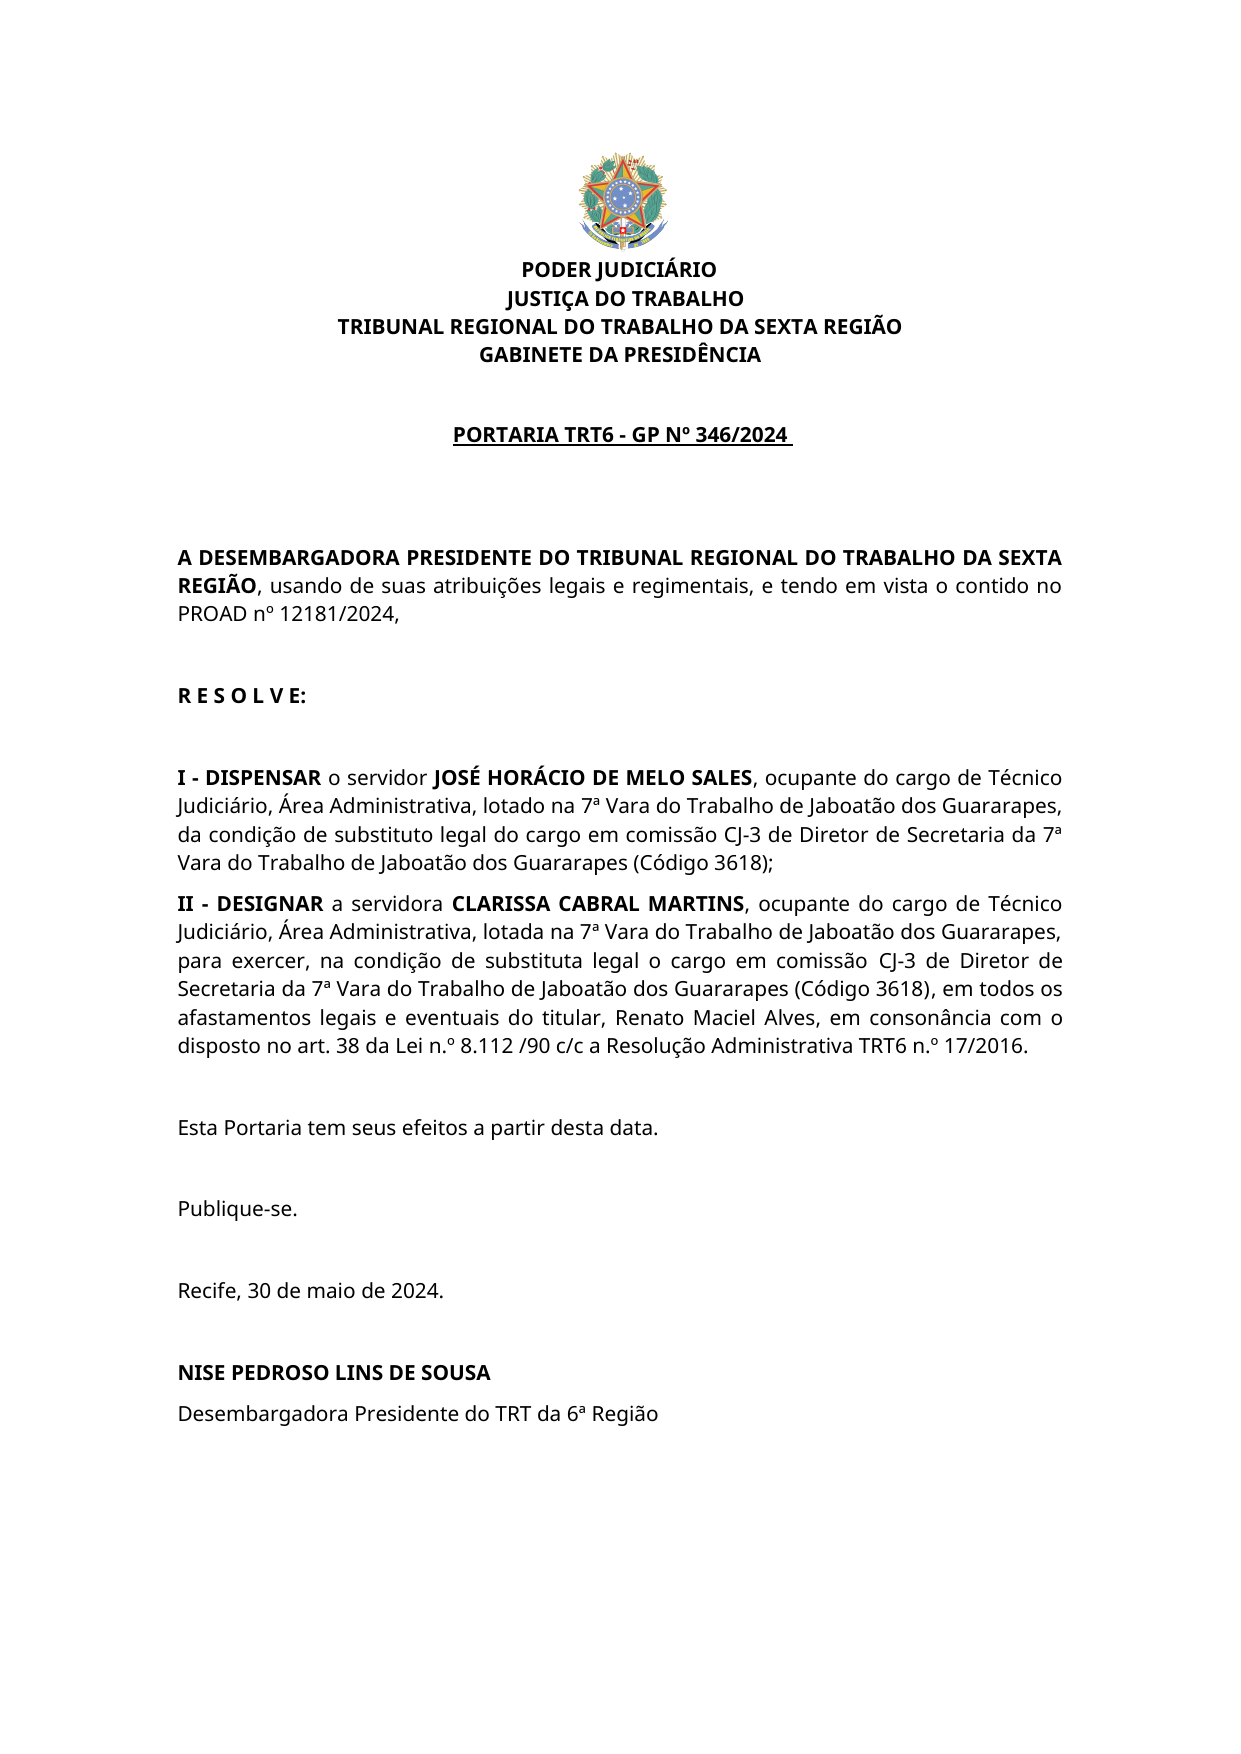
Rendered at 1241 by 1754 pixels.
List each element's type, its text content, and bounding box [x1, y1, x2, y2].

text R E S O L V E: [177, 681, 1063, 710]
text NISE PEDROSO LINS DE SOUSA [177, 1358, 1063, 1386]
text Publique-se. [177, 1194, 1063, 1223]
text PODER JUDICIÁRIO [177, 255, 1063, 284]
text GABINETE DA PRESIDÊNCIA [177, 341, 1063, 369]
text PORTARIA TRT6 - GP Nº 346/2024 [177, 420, 1063, 449]
text A DESEMBARGADORA PRESIDENTE DO TRIBUNAL REGIONAL DO TRABALHO DA SEXTA REGIÃO, usando de suas atribuições legais e regimentais, e tendo em vista o contido no PROAD nº 12181/2024, [177, 543, 1063, 628]
text Desembargadora Presidente do TRT da 6ª Região [177, 1399, 1063, 1427]
text I - DISPENSAR o servidor JOSÉ HORÁCIO DE MELO SALES, ocupante do cargo de Técnico Judiciário, Área Administrativa, lotado na 7ª Vara do Trabalho de Jaboatão dos Guararapes, da condição de substituto legal do cargo em comissão CJ-3 de Diretor de Secretaria da 7ª Vara do Trabalho de Jaboatão dos Guararapes (Código 3618); [177, 763, 1063, 877]
text II - DESIGNAR a servidora CLARISSA CABRAL MARTINS, ocupante do cargo de Técnico Judiciário, Área Administrativa, lotada na 7ª Vara do Trabalho de Jaboatão dos Guararapes, para exercer, na condição de substituta legal o cargo em comissão CJ-3 de Diretor de Secretaria da 7ª Vara do Trabalho de Jaboatão dos Guararapes (Código 3618), em todos os afastamentos legais e eventuais do titular, Renato Maciel Alves, em consonância com o disposto no art. 38 da Lei n.º 8.112 /90 c/c a Resolução Administrativa TRT6 n.º 17/2016. [177, 889, 1063, 1060]
text Recife, 30 de maio de 2024. [177, 1276, 1063, 1305]
text Esta Portaria tem seus efeitos a partir desta data. [177, 1113, 1063, 1141]
text JUSTIÇA DO TRABALHO [177, 284, 1063, 312]
text TRIBUNAL REGIONAL DO TRABALHO DA SEXTA REGIÃO [177, 312, 1063, 341]
picture [570, 147, 674, 256]
